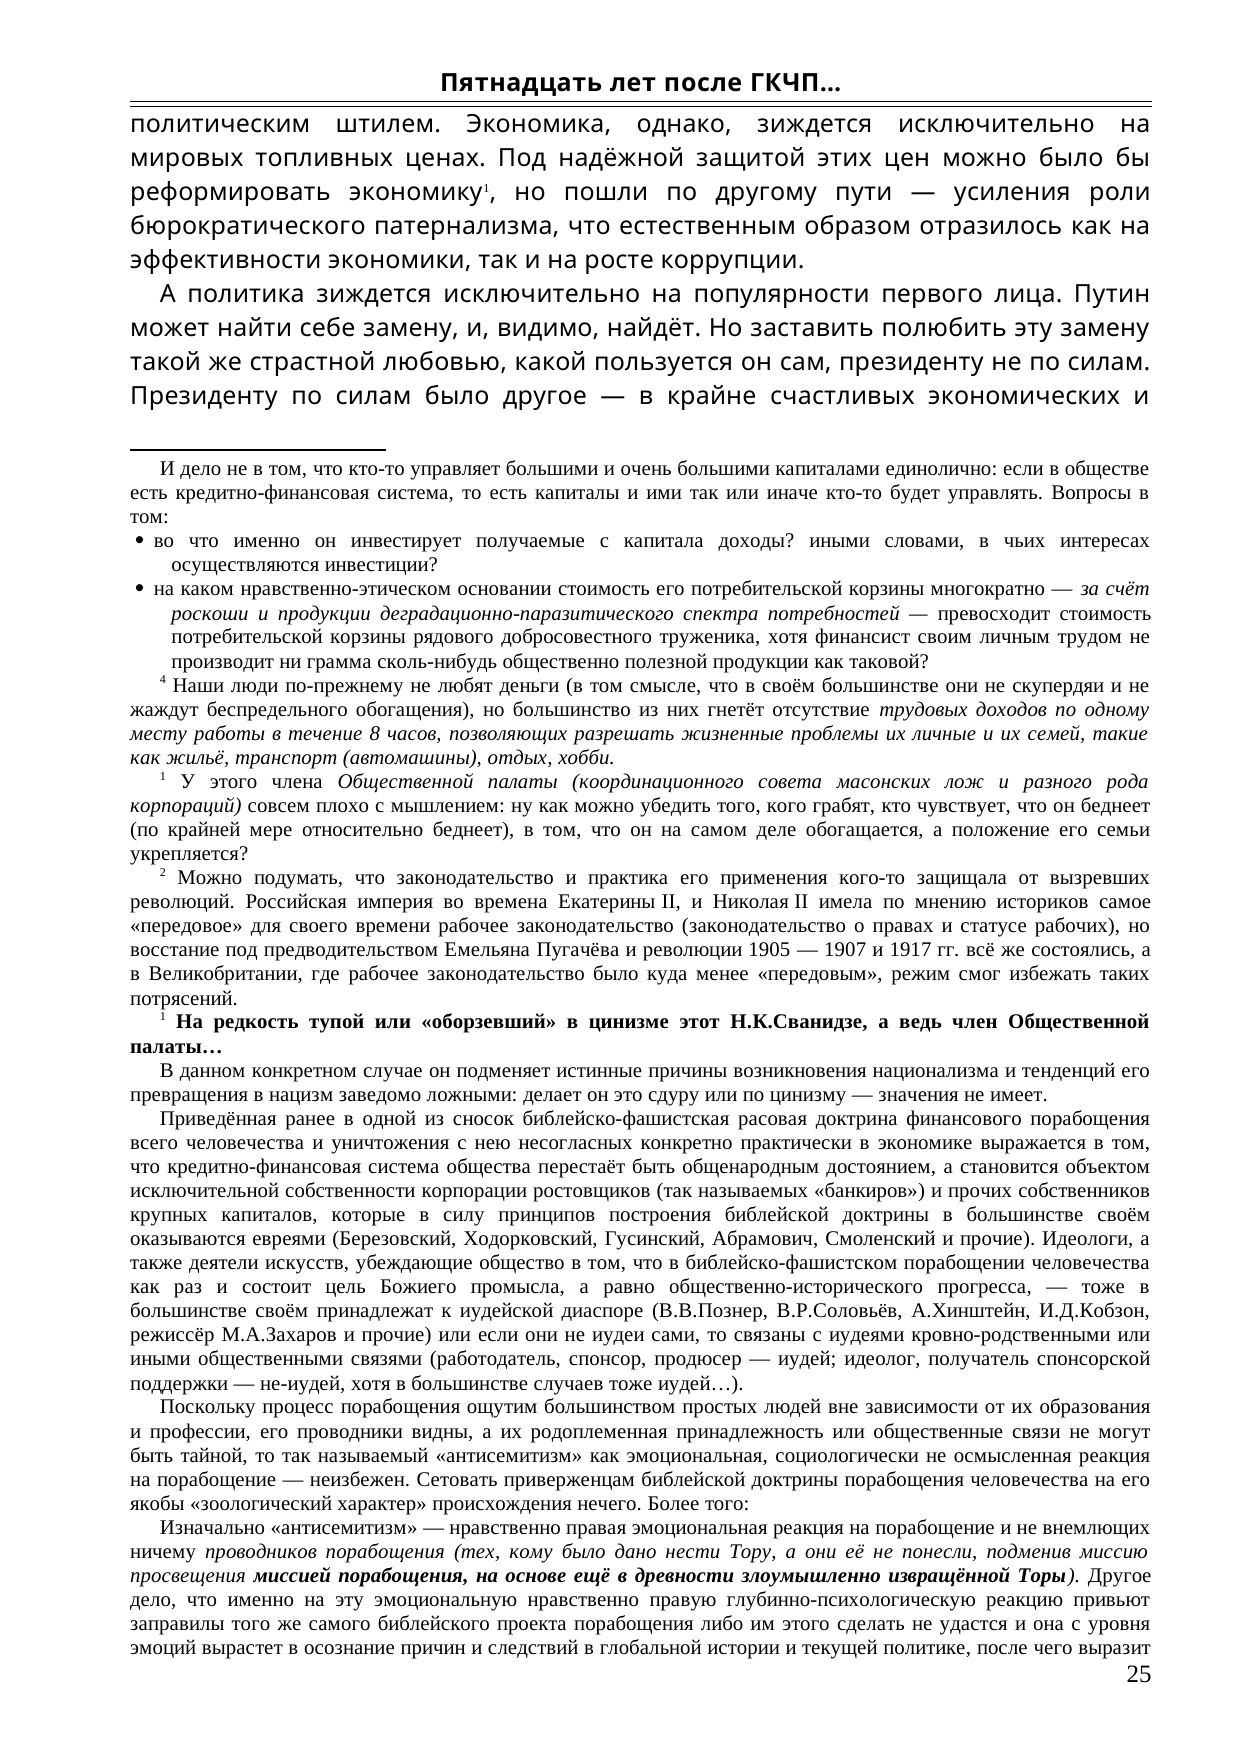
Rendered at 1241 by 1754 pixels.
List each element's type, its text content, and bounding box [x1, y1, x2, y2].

text политическим штилем. Экономика, однако, зиждется исключительно на мировых топливных ценах. Под надёжной защитой этих цен можно было бы реформировать экономику, но пошли по другому пути — усиления роли бюрократического патернализма, что естественным образом отразилось как на эффективности экономики, так и на росте коррупции. [130, 107, 1152, 276]
text Приведённая ранее в одной из сносок библейско-фашистская расовая доктрина финансового порабощения всего человечества и уничтожения с нею несогласных конкретно практически в экономике выражается в том, что кредитно-финансовая система общества перестаёт быть общенародным достоянием, а становится объектом исключительной собственности корпорации ростовщиков (так называемых «банкиров») и прочих собственников крупных капиталов, которые в силу принципов построения библейской доктрины в большинстве своём оказываются евреями (Березовский, Ходорковский, Гусинский, Абрамович, Смоленский и прочие). Идеологи, а также деятели искусств, убеждающие общество в том, что в библейско-фашистском порабощении человечества как раз и состоит цель Божиего промысла, а равно общественно-исторического прогресса, — тоже в большинстве своём принадлежат к иудейской диаспоре (В.В.Познер, В.Р.Соловьёв, А.Хинштейн, И.Д.Кобзон, режиссёр М.А.Захаров и прочие) или если они не иудеи сами, то связаны с иудеями кровно-родственными или иными общественными связями (работодатель, спонсор, продюсер — иудей; идеолог, получатель спонсорской поддержки — не-иудей, хотя в большинстве случаев тоже иудей…). [130, 1106, 1152, 1394]
text У этого члена Общественной палаты (координационного совета масонских лож и разного рода корпораций) совсем плохо с мышлением: ну как можно убедить того, кого грабят, кто чувствует, что он беднеет (по крайней мере относительно беднеет), в том, что он на самом деле обогащается, а положение его семьи укрепляется? [130, 769, 1152, 865]
text И дело не в том, что кто-то управляет большими и очень большими капиталами единолично: если в обществе есть кредитно-финансовая система, то есть капиталы и ими так или иначе кто-то будет управлять. Вопросы в том: [130, 456, 1152, 528]
text А политика зиждется исключительно на популярности первого лица. Путин может найти себе замену, и, видимо, найдёт. Но заставить полюбить эту замену такой же страстной любовью, какой пользуется он сам, президенту не по силам. Президенту по силам было другое — в крайне счастливых экономических и [130, 276, 1152, 412]
text На редкость тупой или «оборзевший» в цинизме этот Н.К.Сванидзе, а ведь член Общественной палаты… [130, 1009, 1152, 1057]
text Наши люди по-прежнему не любят деньги (в том смысле, что в своём большинстве они не скупердяи и не жаждут беспредельного обогащения), но большинство из них гнетёт отсутствие трудовых доходов по одному месту работы в течение 8 часов, позволяющих разрешать жизненные проблемы их личные и их семей, такие как жильё, транспорт (автомашины), отдых, хобби. [130, 672, 1152, 769]
list на каком нравственно-этическом основании стоимость его потребительской корзины многократно — за счёт роскоши и продукции деградационно-паразитического спектра потребностей — превосходит стоимость потребительской корзины рядового добросовестного труженика, хотя финансист своим личным трудом не производит ни грамма сколь-нибудь общественно полезной продукции как таковой? [136, 576, 1152, 672]
text Можно подумать, что законодательство и практика его применения кого-то защищала от вызревших революций. Российская империя во времена Екатерины II, и Николая II имела по мнению историков самое «пере­до­вое» для своего времени рабочее законодательство (законодательство о правах и статусе рабочих), но восстание под предводительством Емельяна Пугачёва и революции 1905 — 1907 и 1917 гг. всё же состоялись, а в Великобритании, где рабочее законодательство было куда менее «передовым», режим смог избежать таких потрясений. [130, 865, 1152, 1009]
text Поскольку процесс порабощения ощутим большинством простых людей вне зависимости от их образования и профессии, его проводники видны, а их родоплеменная принадлежность или общественные связи не могут быть тайной, то так называемый «антисемитизм» как эмоциональная, социологически не осмысленная реакция на порабощение — неизбежен. Сетовать приверженцам библейской доктрины порабощения человечества на его якобы «зоологический характер» происхождения нечего. Более того: [130, 1394, 1152, 1515]
text В данном конкретном случае он подменяет истинные причины возникновения национализма и тенденций его превращения в нацизм заведомо ложными: делает он это сдуру или по цинизму — значения не имеет. [130, 1057, 1152, 1106]
list во что именно он инвестирует получаемые с капитала доходы? иными словами, в чьих интересах осуществляются инвестиции? [136, 528, 1152, 576]
text Изначально «антисемитизм» — нравственно правая эмоциональная реакция на порабощение и не внемлющих ничему проводников порабощения (тех, кому было дано нести Тору, а они её не понесли, подменив миссию просвещения миссией порабощения, на основе ещё в древности злоумышленно извращённой Торы). Другое дело, что именно на эту эмоциональную нравственно правую глубинно-психологическую реакцию привьют заправилы того же самого библейского проекта порабощения либо им этого сделать не удастся и она с уровня эмоций вырастет в осознание причин и следствий в глобальной истории и текущей политике, после чего выразит [130, 1515, 1152, 1659]
